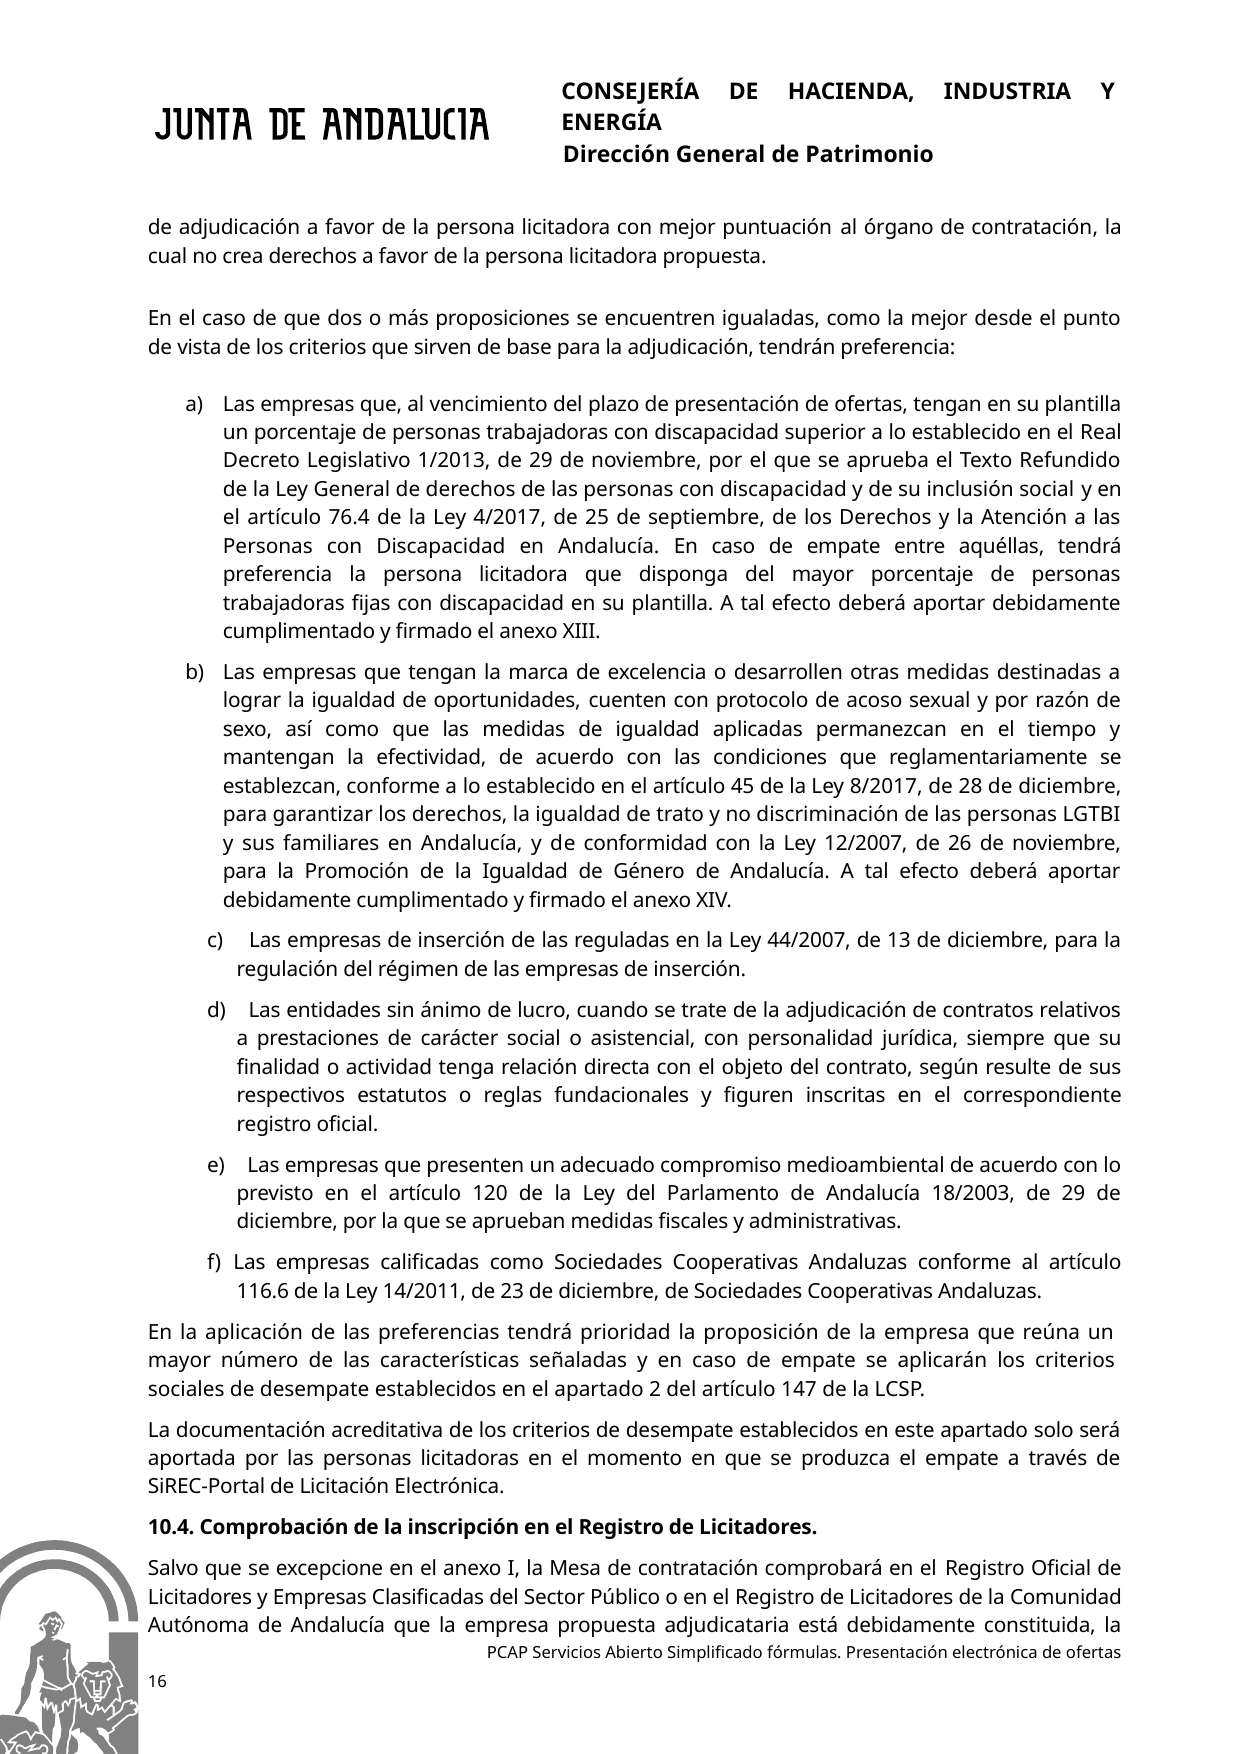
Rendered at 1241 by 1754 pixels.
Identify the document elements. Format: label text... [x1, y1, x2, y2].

list Las empresas calificadas como Sociedades Cooperativas Andaluzas conforme al artículo 116.6 de la Ley 14/2011, de 23 de diciembre, de Sociedades Cooperativas Andaluzas. [207, 1247, 1122, 1304]
text En la aplicación de las preferencias tendrá prioridad la proposición de la empresa que reúna un mayor número de las características señaladas y en caso de empate se aplicarán los criterios sociales de desempate establecidos en el apartado 2 del artículo 147 de la LCSP. [148, 1317, 1116, 1402]
list Las empresas que, al vencimiento del plazo de presentación de ofertas, tengan en su plantilla un porcentaje de personas trabajadoras con discapacidad superior a lo establecido en el Real Decreto Legislativo 1/2013, de 29 de noviembre, por el que se aprueba el Texto Refundido de la Ley General de derechos de las personas con discapacidad y de su inclusión social y en el artículo 76.4 de la Ley 4/2017, de 25 de septiembre, de los Derechos y la Atención a las Personas con Discapacidad en Andalucía. En caso de empate entre aquéllas, tendrá preferencia la persona licitadora que disponga del mayor porcentaje de personas trabajadoras fijas con discapacidad en su plantilla. A tal efecto deberá aportar debidamente cumplimentado y firmado el anexo XIII. [185, 389, 1122, 645]
text Salvo que se excepcione en el anexo I, la Mesa de contratación comprobará en el Registro Oficial de Licitadores y Empresas Clasificadas del Sector Público o en el Registro de Licitadores de la Comunidad Autónoma de Andalucía que la empresa propuesta adjudicataria está debidamente constituida, la [148, 1553, 1122, 1639]
list Las entidades sin ánimo de lucro, cuando se trate de la adjudicación de contratos relativos a prestaciones de carácter social o asistencial, con personalidad jurídica, siempre que su finalidad o actividad tenga relación directa con el objeto del contrato, según resulte de sus respectivos estatutos o reglas fundacionales y figuren inscritas en el correspondiente registro oficial. [207, 995, 1122, 1137]
list Las empresas que presenten un adecuado compromiso medioambiental de acuerdo con lo previsto en el artículo 120 de la Ley del Parlamento de Andalucía 18/2003, de 29 de diciembre, por la que se aprueban medidas fiscales y administrativas. [207, 1150, 1122, 1235]
list Las empresas que tengan la marca de excelencia o desarrollen otras medidas destinadas a lograr la igualdad de oportunidades, cuenten con protocolo de acoso sexual y por razón de sexo, así como que las medidas de igualdad aplicadas permanezcan en el tiempo y mantengan la efectividad, de acuerdo con las condiciones que reglamentariamente se establezcan, conforme a lo establecido en el artículo 45 de la Ley 8/2017, de 28 de diciembre, para garantizar los derechos, la igualdad de trato y no discriminación de las personas LGTBI y sus familiares en Andalucía, y de conformidad con la Ley 12/2007, de 26 de noviembre, para la Promoción de la Igualdad de Género de Andalucía. A tal efecto deberá aportar debidamente cumplimentado y firmado el anexo XIV. [185, 657, 1122, 913]
text de adjudicación a favor de la persona licitadora con mejor puntuación al órgano de contratación, la cual no crea derechos a favor de la persona licitadora propuesta. [148, 212, 1122, 269]
text En el caso de que dos o más proposiciones se encuentren igualadas, como la mejor desde el punto de vista de los criterios que sirven de base para la adjudicación, tendrán preferencia: [148, 303, 1122, 360]
list Las empresas de inserción de las reguladas en la Ley 44/2007, de 13 de diciembre, para la regulación del régimen de las empresas de inserción. [207, 926, 1122, 982]
text 10.4. Comprobación de la inscripción en el Registro de Licitadores. [148, 1512, 1122, 1541]
text La documentación acreditativa de los criterios de desempate establecidos en este apartado solo será aportada por las personas licitadoras en el momento en que se produzca el empate a través de SiREC-Portal de Licitación Electrónica. [148, 1415, 1122, 1500]
